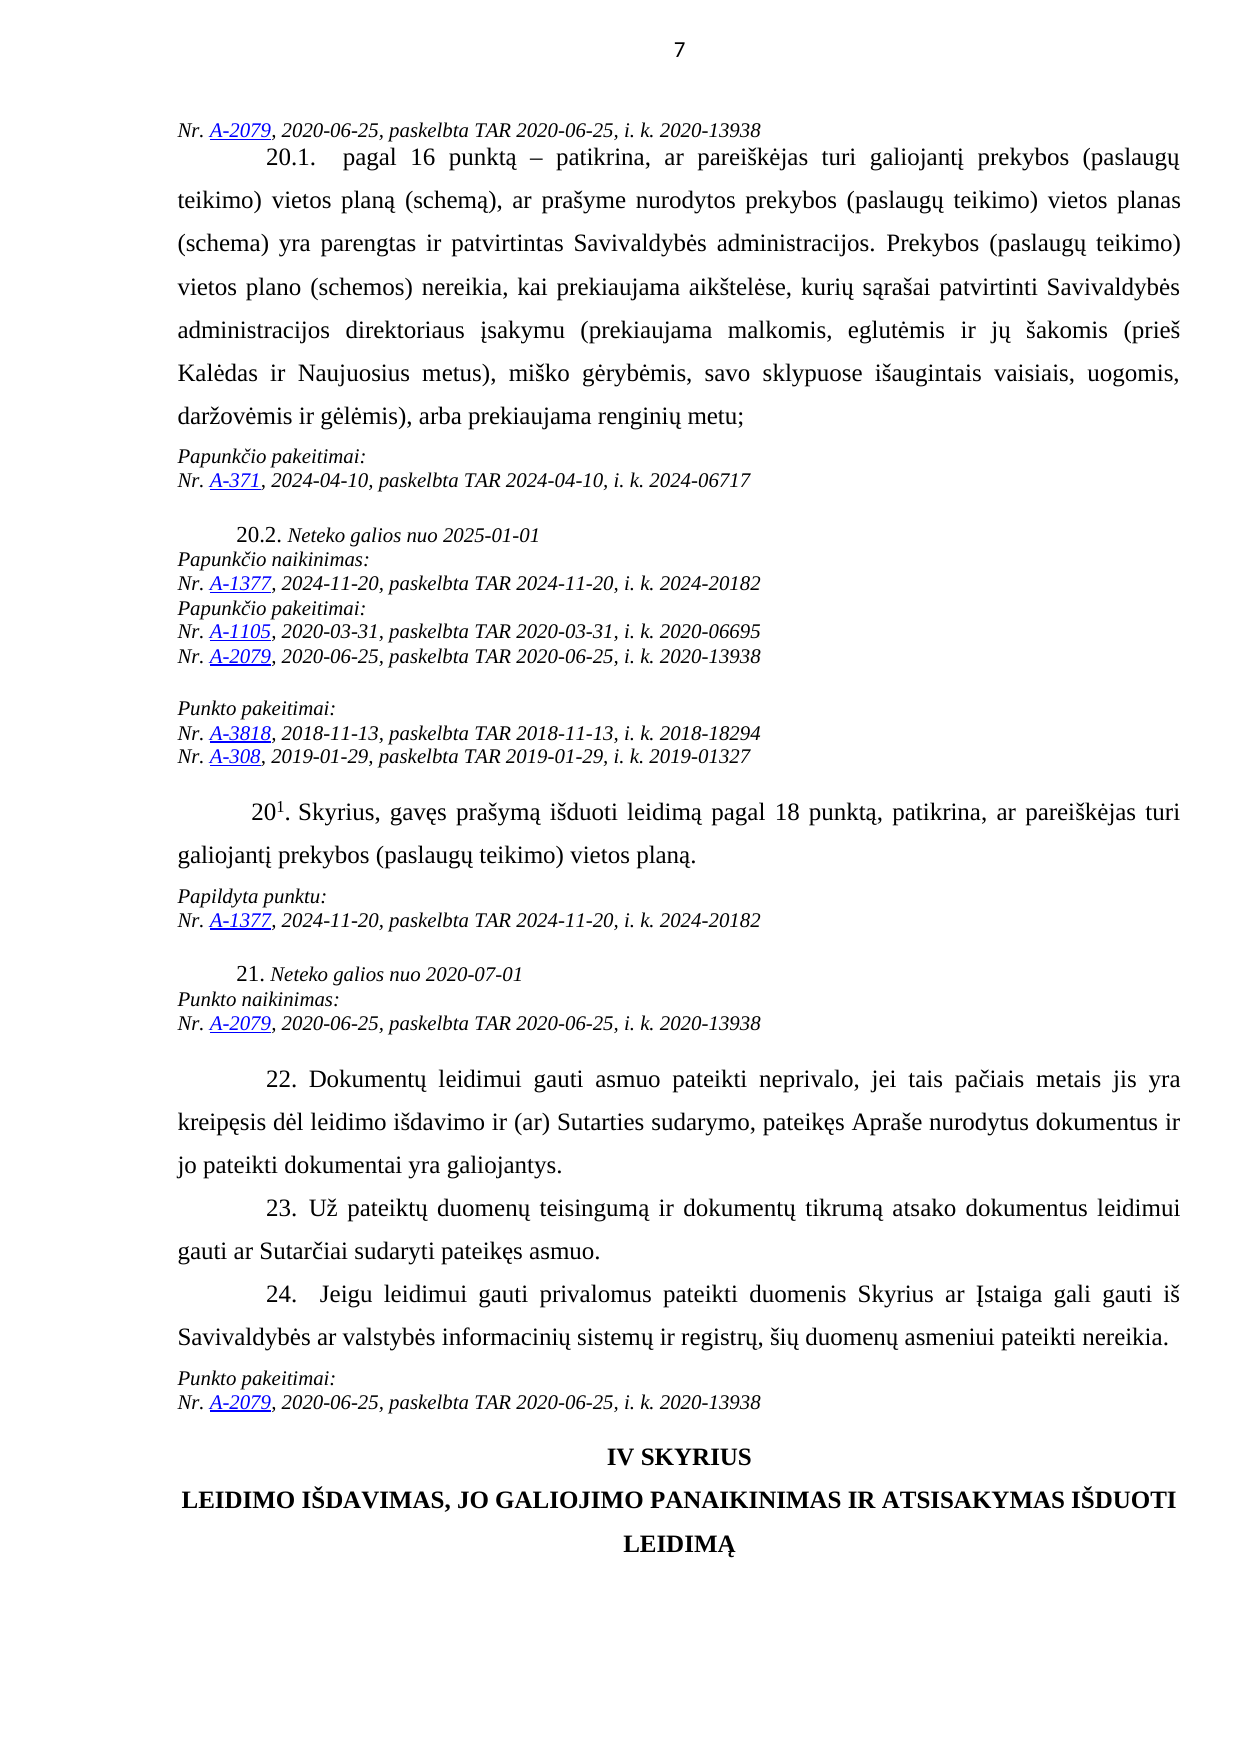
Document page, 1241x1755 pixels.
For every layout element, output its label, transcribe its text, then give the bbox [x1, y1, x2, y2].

text Nr. A-2079, 2020-06-25, paskelbta TAR 2020-06-25, i. k. 2020-13938 [177, 118, 1181, 142]
text 22. Dokumentų leidimui gauti asmuo pateikti neprivalo, jei tais pačiais metais jis yra kreipęsis dėl leidimo išdavimo ir (ar) Sutarties sudarymo, pateikęs Apraše nurodytus dokumentus ir jo pateikti dokumentai yra galiojantys. [177, 1064, 1181, 1179]
text Papildyta punktu: [177, 883, 1181, 908]
text Punkto pakeitimai: [177, 696, 1181, 720]
text 20.2. Neteko galios nuo 2025-01-01 [177, 521, 1181, 547]
text 24. Jeigu leidimui gauti privalomus pateikti duomenis Skyrius ar Įstaiga gali gauti iš Savivaldybės ar valstybės informacinių sistemų ir registrų, šių duomenų asmeniui pateikti nereikia. [177, 1279, 1181, 1351]
subtitle IV SKYRIUS [177, 1442, 1181, 1471]
text Nr. A-1105, 2020-03-31, paskelbta TAR 2020-03-31, i. k. 2020-06695 [177, 619, 1181, 643]
text Nr. A-371, 2024-04-10, paskelbta TAR 2024-04-10, i. k. 2024-06717 [177, 468, 1181, 492]
text Nr. A-308, 2019-01-29, paskelbta TAR 2019-01-29, i. k. 2019-01327 [177, 744, 1181, 768]
text Nr. A-2079, 2020-06-25, paskelbta TAR 2020-06-25, i. k. 2020-13938 [177, 1389, 1181, 1414]
text Nr. A-2079, 2020-06-25, paskelbta TAR 2020-06-25, i. k. 2020-13938 [177, 1011, 1181, 1035]
text 20.1. pagal 16 punktą – patikrina, ar pareiškėjas turi galiojantį prekybos (paslaugų teikimo) vietos planą (schemą), ar prašyme nurodytos prekybos (paslaugų teikimo) vietos planas (schema) yra parengtas ir patvirtintas Savivaldybės administracijos. Prekybos (paslaugų teikimo) vietos plano (schemos) nereikia, kai prekiaujama aikštelėse, kurių sąrašai patvirtinti Savivaldybės administracijos direktoriaus įsakymu (prekiaujama malkomis, eglutėmis ir jų šakomis (prieš Kalėdas ir Naujuosius metus), miško gėrybėmis, savo sklypuose išaugintais vaisiais, uogomis, daržovėmis ir gėlėmis), arba prekiaujama renginių metu; [177, 142, 1181, 430]
text 201. Skyrius, gavęs prašymą išduoti leidimą pagal 18 punktą, patikrina, ar pareiškėjas turi galiojantį prekybos (paslaugų teikimo) vietos planą. [177, 797, 1181, 869]
text Papunkčio pakeitimai: [177, 595, 1181, 619]
text Papunkčio pakeitimai: [177, 444, 1181, 468]
text Nr. A-3818, 2018-11-13, paskelbta TAR 2018-11-13, i. k. 2018-18294 [177, 720, 1181, 744]
text Punkto naikinimas: [177, 987, 1181, 1011]
text Nr. A-1377, 2024-11-20, paskelbta TAR 2024-11-20, i. k. 2024-20182 [177, 571, 1181, 595]
text 21. Neteko galios nuo 2020-07-01 [177, 960, 1181, 987]
text Papunkčio naikinimas: [177, 547, 1181, 571]
text Punkto pakeitimai: [177, 1366, 1181, 1389]
text Nr. A-1377, 2024-11-20, paskelbta TAR 2024-11-20, i. k. 2024-20182 [177, 908, 1181, 932]
text 23. Už pateiktų duomenų teisingumą ir dokumentų tikrumą atsako dokumentus leidimui gauti ar Sutarčiai sudaryti pateikęs asmuo. [177, 1193, 1181, 1265]
text Nr. A-2079, 2020-06-25, paskelbta TAR 2020-06-25, i. k. 2020-13938 [177, 643, 1181, 668]
subtitle LEIDIMO IŠDAVIMAS, JO GALIOJIMO PANAIKINIMAS IR ATSISAKYMAS IŠDUOTI LEIDIMĄ [177, 1486, 1181, 1557]
